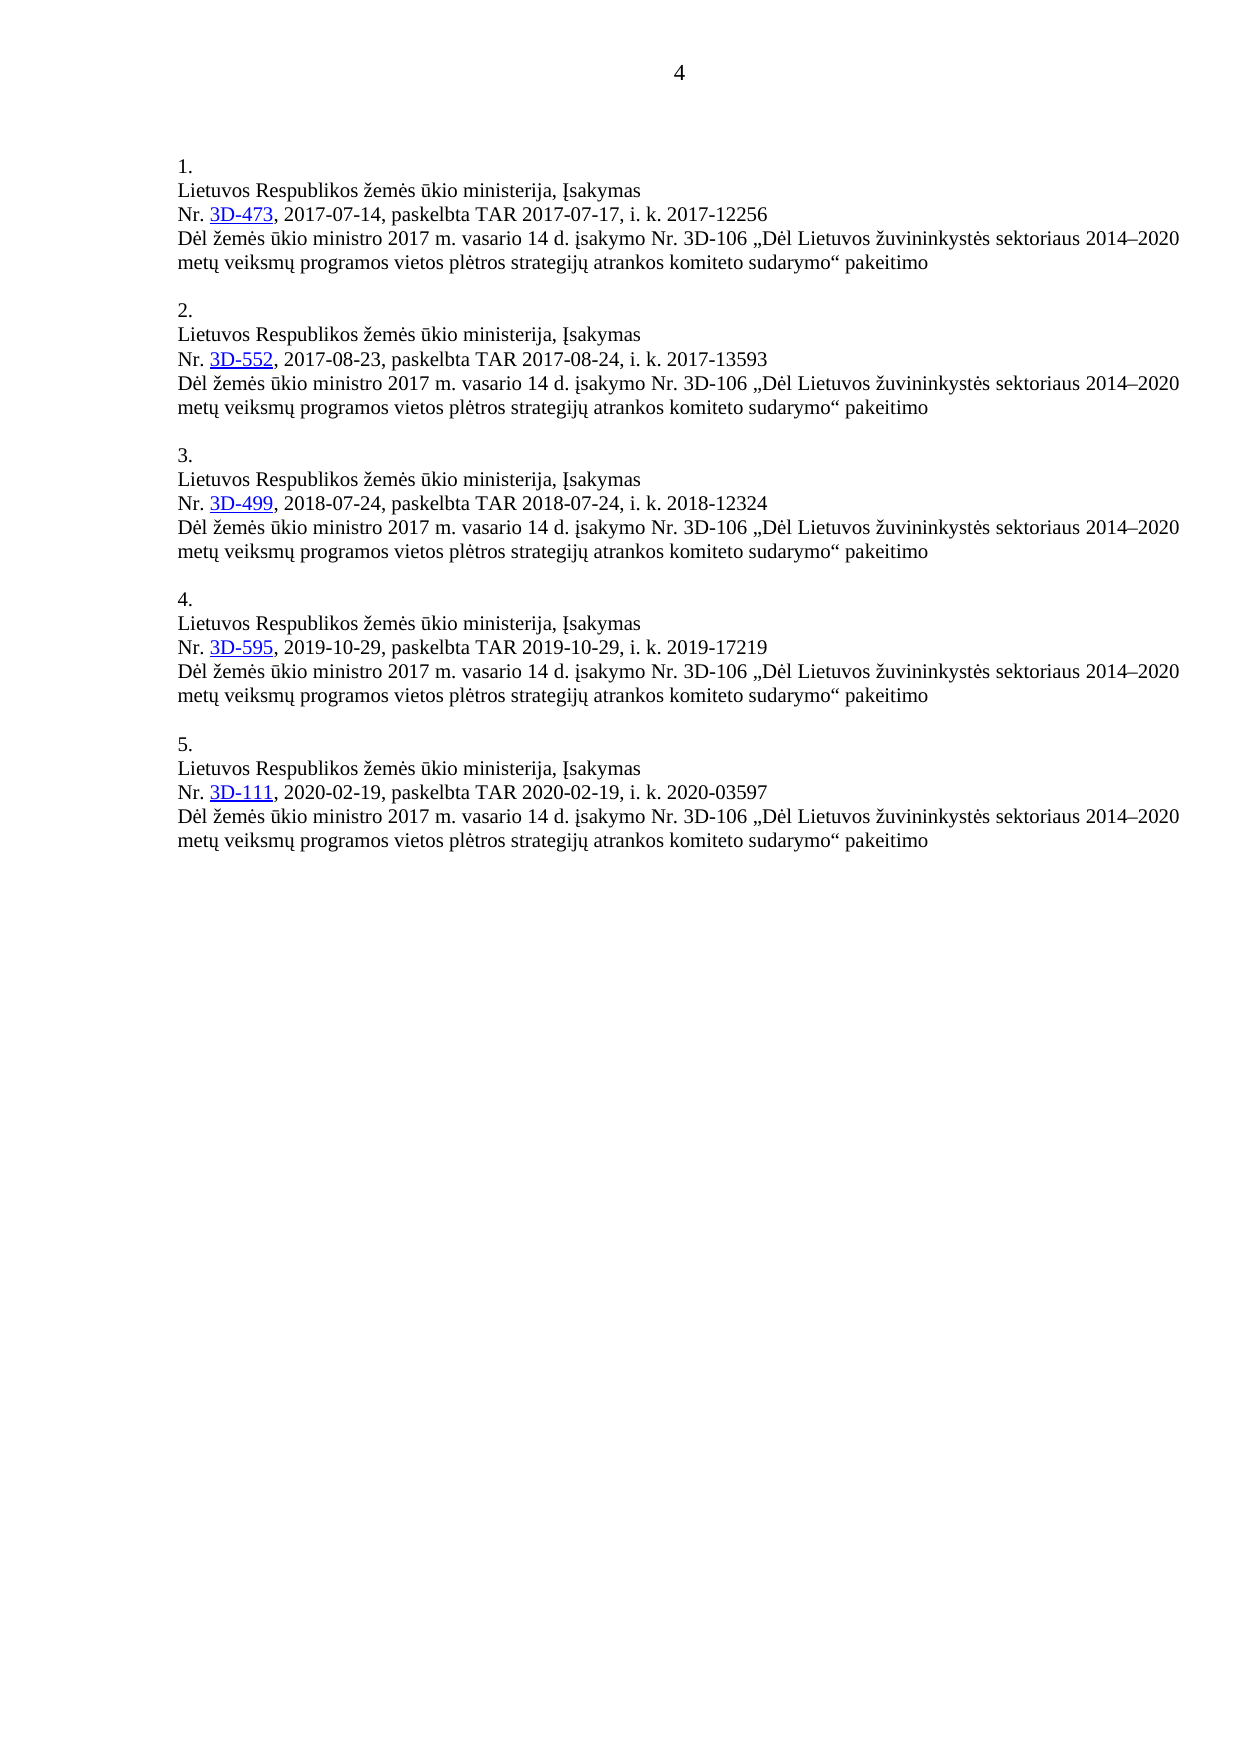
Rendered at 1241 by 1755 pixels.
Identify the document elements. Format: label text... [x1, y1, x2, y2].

text Nr. 3D-473, 2017-07-14, paskelbta TAR 2017-07-17, i. k. 2017-12256 [177, 202, 1181, 226]
text 1. [177, 154, 1181, 178]
text Lietuvos Respublikos žemės ūkio ministerija, Įsakymas [177, 178, 1181, 202]
text 5. [177, 731, 1181, 756]
text Nr. 3D-595, 2019-10-29, paskelbta TAR 2019-10-29, i. k. 2019-17219 [177, 635, 1181, 659]
text Nr. 3D-499, 2018-07-24, paskelbta TAR 2018-07-24, i. k. 2018-12324 [177, 491, 1181, 515]
text Nr. 3D-552, 2017-08-23, paskelbta TAR 2017-08-24, i. k. 2017-13593 [177, 346, 1181, 371]
text Dėl žemės ūkio ministro 2017 m. vasario 14 d. įsakymo Nr. 3D-106 „Dėl Lietuvos žuvininkystės sektoriaus 2014–2020 metų veiksmų programos vietos plėtros strategijų atrankos komiteto sudarymo“ pakeitimo [177, 371, 1181, 419]
text Dėl žemės ūkio ministro 2017 m. vasario 14 d. įsakymo Nr. 3D-106 „Dėl Lietuvos žuvininkystės sektoriaus 2014–2020 metų veiksmų programos vietos plėtros strategijų atrankos komiteto sudarymo“ pakeitimo [177, 226, 1181, 274]
text 2. [177, 298, 1181, 322]
text Lietuvos Respublikos žemės ūkio ministerija, Įsakymas [177, 611, 1181, 635]
text 3. [177, 443, 1181, 467]
text Lietuvos Respublikos žemės ūkio ministerija, Įsakymas [177, 756, 1181, 779]
text Dėl žemės ūkio ministro 2017 m. vasario 14 d. įsakymo Nr. 3D-106 „Dėl Lietuvos žuvininkystės sektoriaus 2014–2020 metų veiksmų programos vietos plėtros strategijų atrankos komiteto sudarymo“ pakeitimo [177, 804, 1181, 852]
text Dėl žemės ūkio ministro 2017 m. vasario 14 d. įsakymo Nr. 3D-106 „Dėl Lietuvos žuvininkystės sektoriaus 2014–2020 metų veiksmų programos vietos plėtros strategijų atrankos komiteto sudarymo“ pakeitimo [177, 515, 1181, 563]
text Lietuvos Respublikos žemės ūkio ministerija, Įsakymas [177, 322, 1181, 346]
text Dėl žemės ūkio ministro 2017 m. vasario 14 d. įsakymo Nr. 3D-106 „Dėl Lietuvos žuvininkystės sektoriaus 2014–2020 metų veiksmų programos vietos plėtros strategijų atrankos komiteto sudarymo“ pakeitimo [177, 659, 1181, 707]
text 4. [177, 587, 1181, 611]
text Lietuvos Respublikos žemės ūkio ministerija, Įsakymas [177, 467, 1181, 491]
text Nr. 3D-111, 2020-02-19, paskelbta TAR 2020-02-19, i. k. 2020-03597 [177, 779, 1181, 804]
